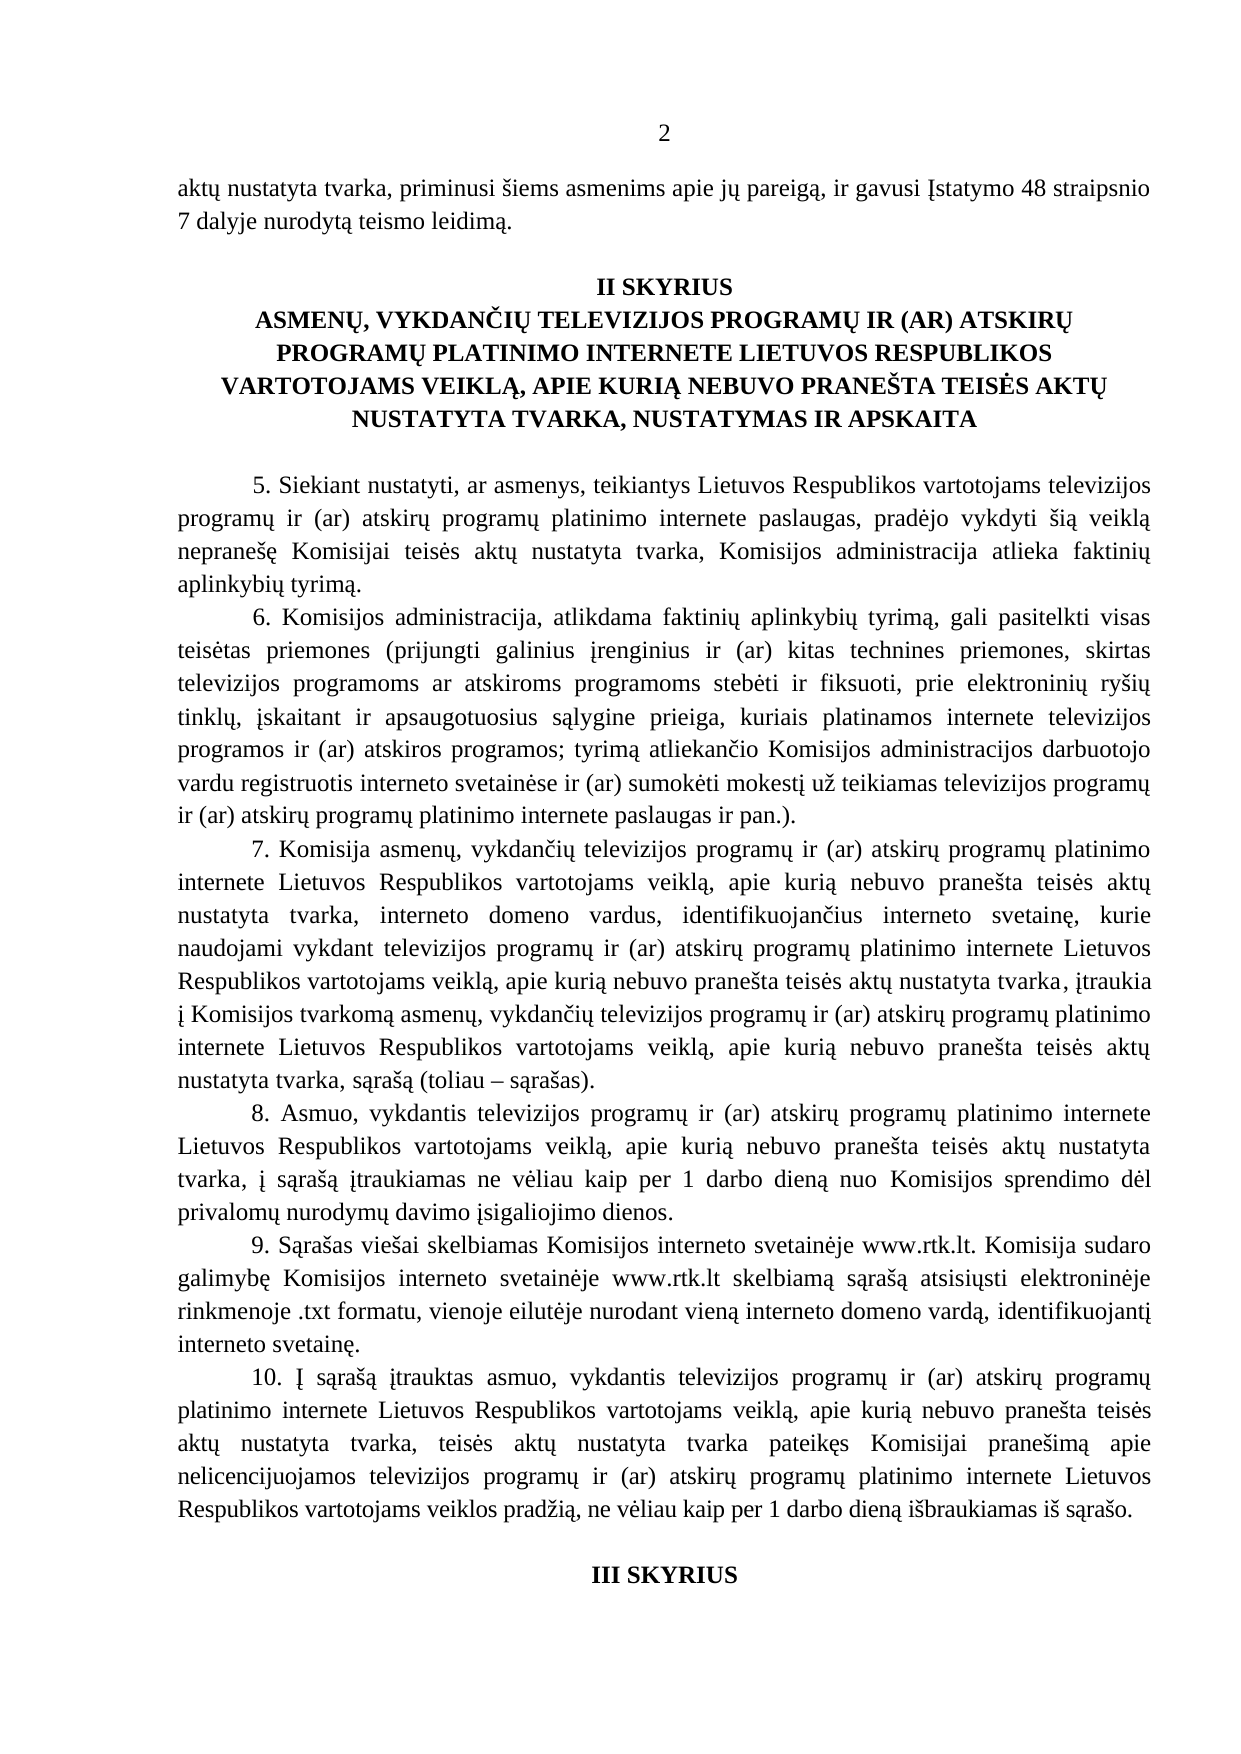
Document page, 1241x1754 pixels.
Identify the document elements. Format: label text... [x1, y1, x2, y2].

text ASMENŲ, VYKDANČIŲ TELEVIZIJOS PROGRAMŲ IR (AR) ATSKIRŲ PROGRAMŲ PLATINIMO INTERNETE LIETUVOS RESPUBLIKOS VARTOTOJAMS VEIKLĄ, APIE KURIĄ NEBUVO PRANEŠTA TEISĖS AKTŲ NUSTATYTA TVARKA, NUSTATYMAS IR APSKAITA [177, 305, 1152, 433]
text III SKYRIUS [177, 1560, 1152, 1589]
text 5. Siekiant nustatyti, ar asmenys, teikiantys Lietuvos Respublikos vartotojams televizijos programų ir (ar) atskirų programų platinimo internete paslaugas, pradėjo vykdyti šią veiklą nepranešę Komisijai teisės aktų nustatyta tvarka, Komisijos administracija atlieka faktinių aplinkybių tyrimą. [177, 470, 1152, 598]
text 6. Komisijos administracija, atlikdama faktinių aplinkybių tyrimą, gali pasitelkti visas teisėtas priemones (prijungti galinius įrenginius ir (ar) kitas technines priemones, skirtas televizijos programoms ar atskiroms programoms stebėti ir fiksuoti, prie elektroninių ryšių tinklų, įskaitant ir apsaugotuosius sąlygine prieiga, kuriais platinamos internete televizijos programos ir (ar) atskiros programos; tyrimą atliekančio Komisijos administracijos darbuotojo vardu registruotis interneto svetainėse ir (ar) sumokėti mokestį už teikiamas televizijos programų ir (ar) atskirų programų platinimo internete paslaugas ir pan.). [177, 602, 1152, 829]
text 9. Sąrašas viešai skelbiamas Komisijos interneto svetainėje www.rtk.lt. Komisija sudaro galimybę Komisijos interneto svetainėje www.rtk.lt skelbiamą sąrašą atsisiųsti elektroninėje rinkmenoje .txt formatu, vienoje eilutėje nurodant vieną interneto domeno vardą, identifikuojantį interneto svetainę. [177, 1230, 1152, 1358]
text II SKYRIUS [177, 272, 1152, 301]
text aktų nustatyta tvarka, priminusi šiems asmenims apie jų pareigą, ir gavusi Įstatymo 48 straipsnio 7 dalyje nurodytą teismo leidimą. [177, 173, 1152, 235]
text 8. Asmuo, vykdantis televizijos programų ir (ar) atskirų programų platinimo internete Lietuvos Respublikos vartotojams veiklą, apie kurią nebuvo pranešta teisės aktų nustatyta tvarka, į sąrašą įtraukiamas ne vėliau kaip per 1 darbo dieną nuo Komisijos sprendimo dėl privalomų nurodymų davimo įsigaliojimo dienos. [177, 1098, 1152, 1226]
text 7. Komisija asmenų, vykdančių televizijos programų ir (ar) atskirų programų platinimo internete Lietuvos Respublikos vartotojams veiklą, apie kurią nebuvo pranešta teisės aktų nustatyta tvarka, interneto domeno vardus, identifikuojančius interneto svetainę, kurie naudojami vykdant televizijos programų ir (ar) atskirų programų platinimo internete Lietuvos Respublikos vartotojams veiklą, apie kurią nebuvo pranešta teisės aktų nustatyta tvarka, įtraukia į Komisijos tvarkomą asmenų, vykdančių televizijos programų ir (ar) atskirų programų platinimo internete Lietuvos Respublikos vartotojams veiklą, apie kurią nebuvo pranešta teisės aktų nustatyta tvarka, sąrašą (toliau – sąrašas). [177, 834, 1152, 1093]
text 10. Į sąrašą įtrauktas asmuo, vykdantis televizijos programų ir (ar) atskirų programų platinimo internete Lietuvos Respublikos vartotojams veiklą, apie kurią nebuvo pranešta teisės aktų nustatyta tvarka, teisės aktų nustatyta tvarka pateikęs Komisijai pranešimą apie nelicencijuojamos televizijos programų ir (ar) atskirų programų platinimo internete Lietuvos Respublikos vartotojams veiklos pradžią, ne vėliau kaip per 1 darbo dieną išbraukiamas iš sąrašo. [177, 1362, 1152, 1523]
